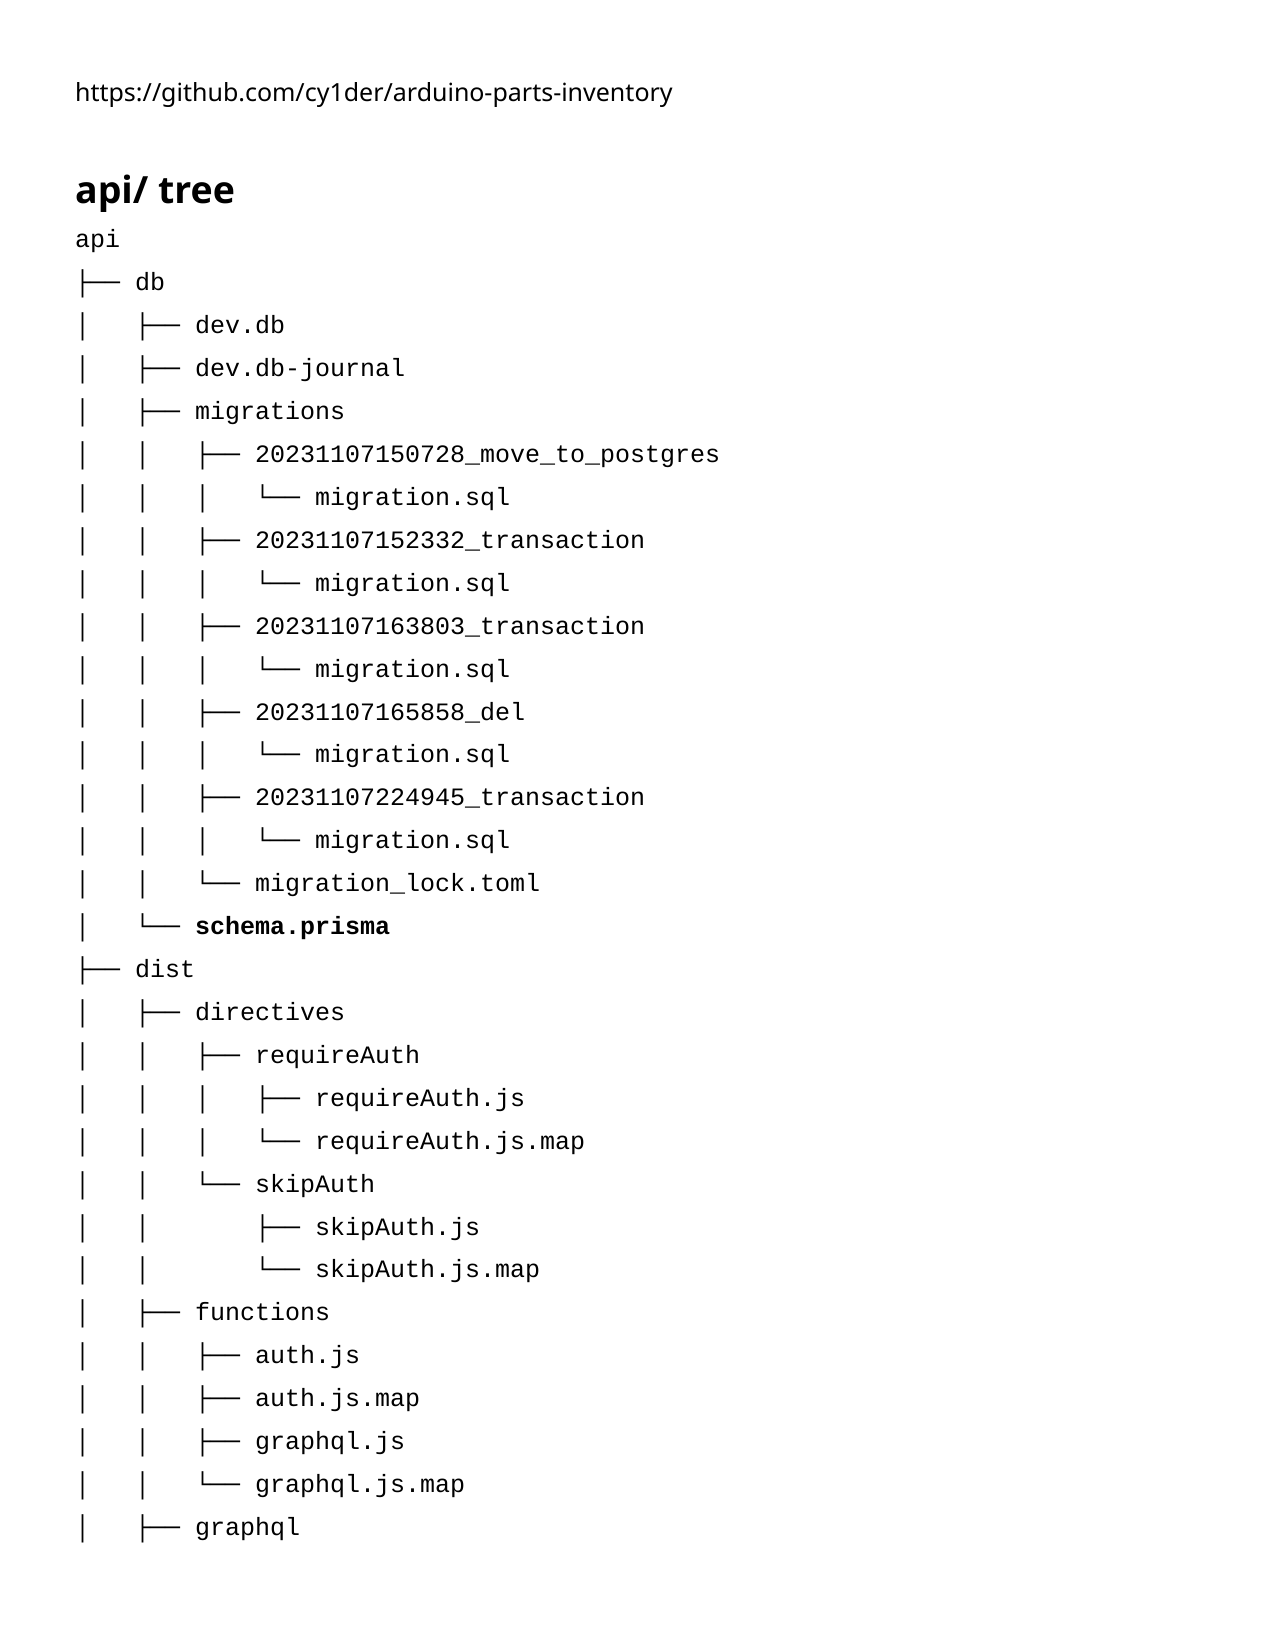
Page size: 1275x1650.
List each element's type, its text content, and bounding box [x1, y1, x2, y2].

text │ │ │ └── requireAuth.js.map [143, 1128, 202, 1157]
text ├── db [75, 270, 82, 298]
text │ │ │ ├── requireAuth.js [143, 1085, 202, 1114]
text │ ├── dev.db [83, 313, 142, 341]
text │ │ ├── graphql.js [143, 1429, 202, 1457]
text │ ├── dev.db [143, 313, 1200, 341]
text │ │ ├── 20231107152332_transaction [83, 527, 142, 556]
text │ │ ├── 20231107163803_transaction [143, 613, 202, 642]
text │ ├── graphql [83, 1514, 142, 1543]
text │ │ │ └── migration.sql [143, 828, 202, 856]
text │ │ │ └── migration.sql [203, 484, 1200, 513]
text │ │ └── skipAuth.js.map [83, 1257, 142, 1285]
text │ │ │ └── migration.sql [143, 742, 202, 770]
text │ │ └── skipAuth [83, 1171, 142, 1199]
text │ │ │ └── migration.sql [203, 828, 1200, 856]
text │ │ │ ├── requireAuth.js [263, 1085, 1200, 1114]
text │ │ ├── 20231107165858_del [83, 699, 142, 727]
text ├── dist [83, 957, 1200, 985]
text │ │ ├── 20231107152332_transaction [143, 527, 202, 556]
text │ │ ├── 20231107163803_transaction [203, 613, 1200, 642]
text │ │ └── graphql.js.map [143, 1472, 1200, 1500]
text ├── dist [75, 957, 82, 985]
text │ │ │ └── migration.sql [203, 570, 1200, 599]
text api [75, 227, 1200, 255]
text │ ├── directives [83, 999, 142, 1028]
subtitle api/ tree [75, 163, 1200, 214]
text │ │ ├── skipAuth.js [83, 1214, 142, 1242]
text │ │ ├── 20231107150728_move_to_postgres [203, 442, 1200, 470]
text │ │ │ └── migration.sql [83, 742, 142, 770]
text │ │ ├── graphql.js [203, 1429, 1200, 1457]
text │ │ │ └── migration.sql [203, 656, 1200, 684]
text │ │ ├── 20231107150728_move_to_postgres [143, 442, 202, 470]
text │ │ ├── 20231107224945_transaction [203, 785, 1200, 813]
text │ │ └── skipAuth [143, 1171, 1200, 1199]
text │ │ │ └── migration.sql [143, 656, 202, 684]
text │ ├── graphql [143, 1514, 1200, 1543]
text │ │ │ ├── requireAuth.js [203, 1085, 262, 1114]
text │ │ │ └── migration.sql [143, 570, 202, 599]
text │ │ ├── requireAuth [83, 1042, 142, 1071]
text │ │ └── graphql.js.map [83, 1472, 142, 1500]
text │ │ ├── auth.js.map [143, 1386, 202, 1414]
text │ │ ├── 20231107150728_move_to_postgres [83, 442, 142, 470]
text │ │ └── skipAuth.js.map [143, 1257, 1200, 1285]
text │ │ │ └── migration.sql [83, 484, 142, 513]
text │ ├── migrations [83, 399, 142, 427]
text │ │ ├── auth.js [203, 1343, 1200, 1371]
text │ │ ├── auth.js [83, 1343, 142, 1371]
text │ │ ├── requireAuth [143, 1042, 202, 1071]
text │ ├── functions [143, 1300, 1200, 1328]
text │ │ ├── requireAuth [203, 1042, 1200, 1071]
text │ │ ├── skipAuth.js [263, 1214, 1200, 1242]
text │ │ ├── skipAuth.js [143, 1214, 262, 1242]
text │ │ ├── 20231107152332_transaction [203, 527, 1200, 556]
text │ │ │ └── migration.sql [203, 742, 1200, 770]
text │ └── schema.prisma [83, 914, 1200, 942]
text │ ├── migrations [143, 399, 1200, 427]
text │ │ ├── auth.js.map [203, 1386, 1200, 1414]
text │ ├── dev.db-journal [83, 356, 142, 384]
text │ │ │ └── migration.sql [143, 484, 202, 513]
text │ │ ├── auth.js [143, 1343, 202, 1371]
text │ │ ├── 20231107224945_transaction [83, 785, 142, 813]
text │ │ ├── 20231107163803_transaction [83, 613, 142, 642]
text │ │ │ └── requireAuth.js.map [203, 1128, 1200, 1157]
text │ │ ├── 20231107165858_del [143, 699, 202, 727]
text │ │ ├── 20231107224945_transaction [143, 785, 202, 813]
text ├── db [83, 270, 1200, 298]
text │ │ │ └── requireAuth.js.map [83, 1128, 142, 1157]
text │ │ ├── 20231107165858_del [203, 699, 1200, 727]
text │ │ └── migration_lock.toml [83, 871, 142, 899]
text │ │ │ ├── requireAuth.js [83, 1085, 142, 1114]
text │ │ │ └── migration.sql [83, 570, 142, 599]
text │ ├── directives [143, 999, 1200, 1028]
text │ │ └── migration_lock.toml [143, 871, 1200, 899]
text │ │ ├── auth.js.map [83, 1386, 142, 1414]
text │ │ ├── graphql.js [83, 1429, 142, 1457]
text │ │ │ └── migration.sql [83, 828, 142, 856]
text │ ├── functions [83, 1300, 142, 1328]
text │ ├── dev.db-journal [143, 356, 1200, 384]
text │ │ │ └── migration.sql [83, 656, 142, 684]
